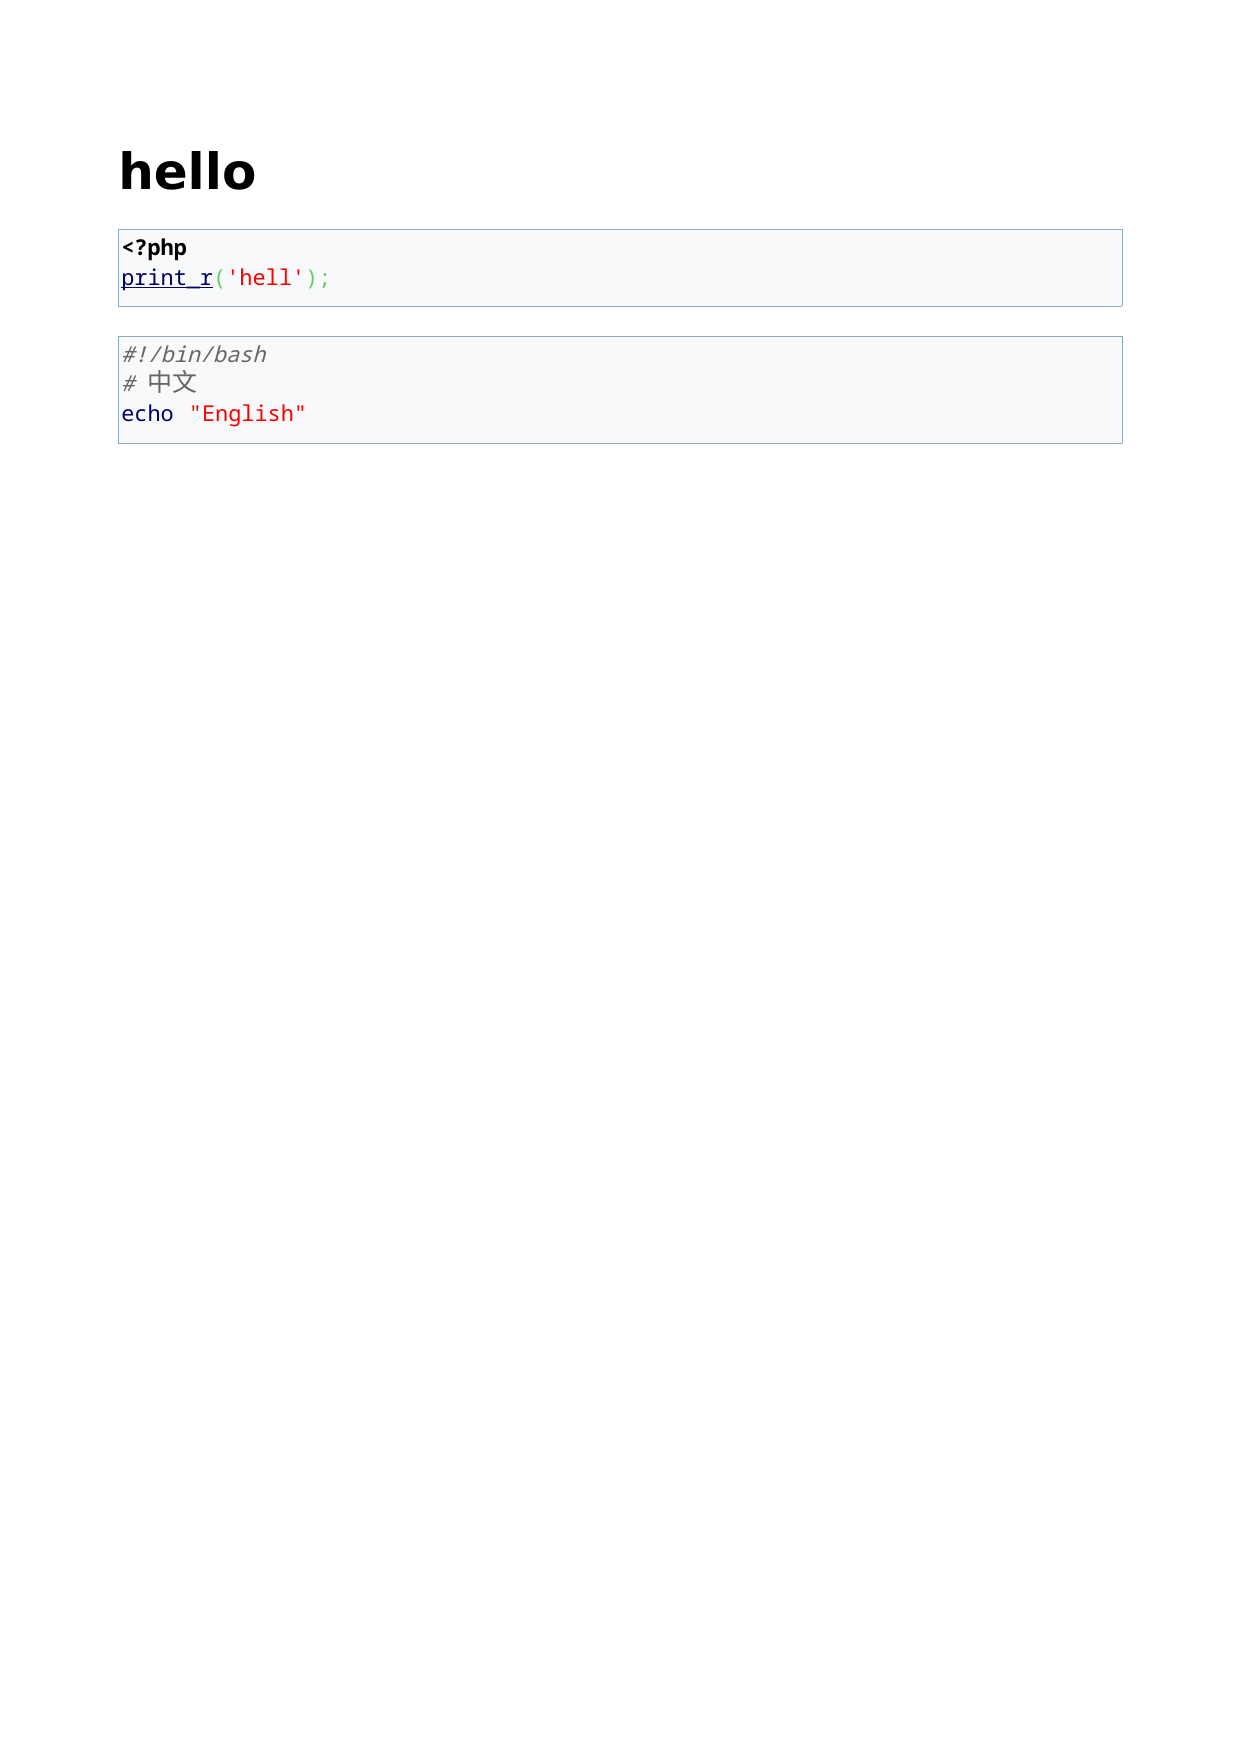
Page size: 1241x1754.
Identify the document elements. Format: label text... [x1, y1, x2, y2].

table_header #!/bin/bash # 中文 echo "English" [119, 337, 1122, 443]
subtitle hello [118, 143, 1122, 201]
table_header <?php print_r('hell'); [119, 230, 1122, 306]
